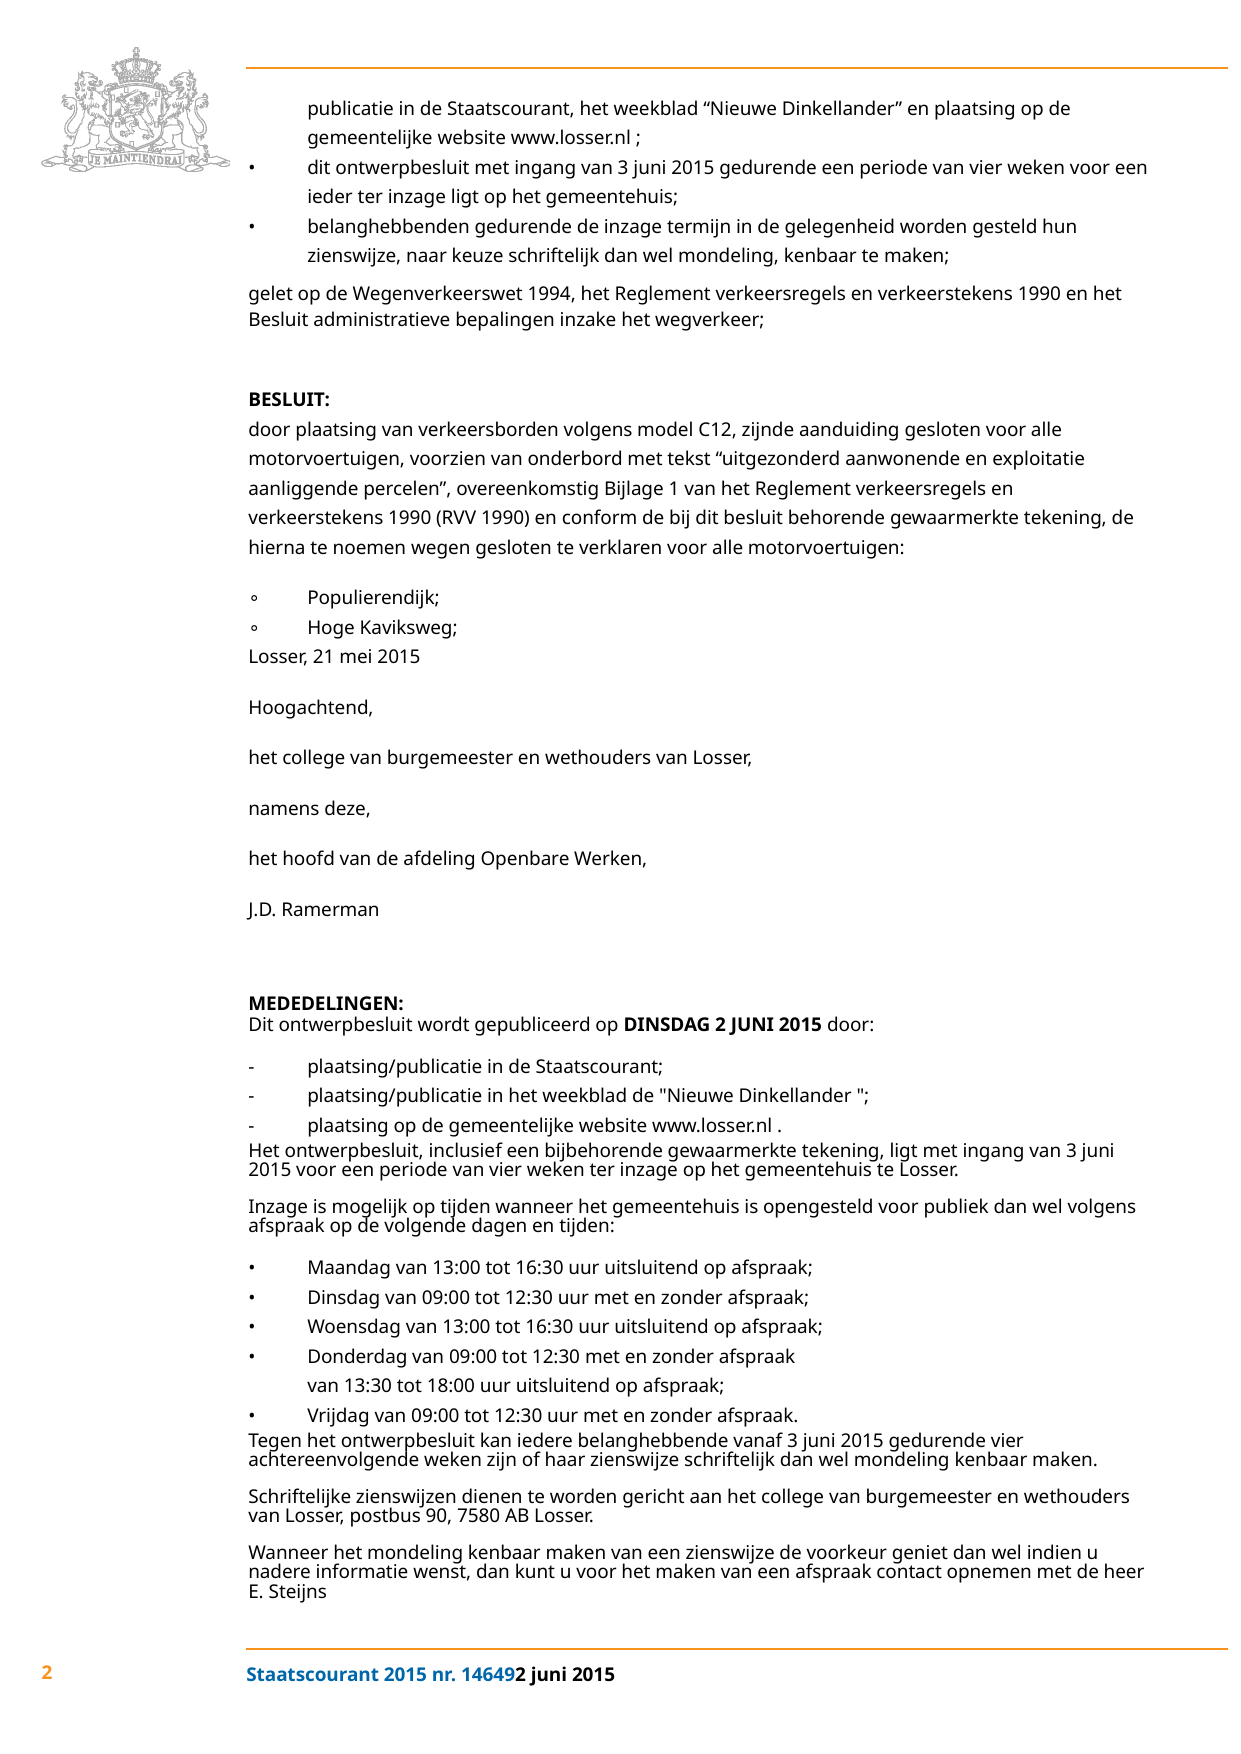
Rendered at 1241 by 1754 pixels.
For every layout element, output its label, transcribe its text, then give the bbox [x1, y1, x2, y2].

list Woensdag van 13:00 tot 16:30 uur uitsluitend op afspraak; [248, 1313, 1152, 1339]
text namens deze, [248, 795, 1152, 821]
text Hoogachtend, [248, 694, 1152, 720]
text Wanneer het mondeling kenbaar maken van een zienswijze de voorkeur geniet dan wel indien u nadere informatie wenst, dan kunt u voor het maken van een afspraak contact opnemen met de heer E. Steijns [248, 1544, 1152, 1602]
text MEDEDELINGEN: [248, 990, 1152, 1016]
text Losser, 21 mei 2015 [248, 644, 1152, 669]
list plaatsing op de gemeentelijke website www.losser.nl . [248, 1112, 1152, 1138]
text BESLUIT: [248, 386, 1152, 412]
list dit ontwerpbesluit met ingang van 3 juni 2015 gedurende een periode van vier weken voor een ieder ter inzage ligt op het gemeentehuis; [248, 154, 1152, 209]
list Dinsdag van 09:00 tot 12:30 uur met en zonder afspraak; [248, 1284, 1152, 1309]
text Tegen het ontwerpbesluit kan iedere belanghebbende vanaf 3 juni 2015 gedurende vier achtereenvolgende weken zijn of haar zienswijze schriftelijk dan wel mondeling kenbaar maken. [248, 1432, 1152, 1470]
text J.D. Ramerman [248, 896, 1152, 921]
text het college van burgemeester en wethouders van Losser, [248, 744, 1152, 770]
list Maandag van 13:00 tot 16:30 uur uitsluitend op afspraak; [248, 1254, 1152, 1280]
text het hoofd van de afdeling Openbare Werken, [248, 845, 1152, 871]
list plaatsing/publicatie in het weekblad de "Nieuwe Dinkellander "; [248, 1083, 1152, 1108]
list van 13:30 tot 18:00 uur uitsluitend op afspraak; [248, 1373, 1152, 1398]
list Populierendijk; [248, 584, 1152, 610]
text Schriftelijke zienswijzen dienen te worden gericht aan het college van burgemeester en wethouders van Losser, postbus 90, 7580 AB Losser. [248, 1488, 1152, 1527]
text Dit ontwerpbesluit wordt gepubliceerd op DINSDAG 2 JUNI 2015 door: [248, 1016, 1152, 1035]
text Het ontwerpbesluit, inclusief een bijbehorende gewaarmerkte tekening, ligt met ingang van 3 juni 2015 voor een periode van vier weken ter inzage op het gemeentehuis te Losser. [248, 1142, 1152, 1180]
list Vrijdag van 09:00 tot 12:30 uur met en zonder afspraak. [248, 1402, 1152, 1428]
text gelet op de Wegenverkeerswet 1994, het Reglement verkeersregels en verkeerstekens 1990 en het Besluit administratieve bepalingen inzake het wegverkeer; [248, 281, 1152, 332]
text door plaatsing van verkeersborden volgens model C12, zijnde aanduiding gesloten voor alle motorvoertuigen, voorzien van onderbord met tekst “uitgezonderd aanwonende en exploitatie aanliggende percelen”, overeenkomstig Bijlage 1 van het Reglement verkeersregels en verkeerstekens 1990 (RVV 1990) en conform de bij dit besluit behorende gewaarmerkte tekening, de hierna te noemen wegen gesloten te verklaren voor alle motorvoertuigen: [248, 416, 1152, 560]
list plaatsing/publicatie in de Staatscourant; [248, 1053, 1152, 1079]
picture [41, 47, 231, 172]
list Donderdag van 09:00 tot 12:30 met en zonder afspraak [248, 1343, 1152, 1369]
list Hoge Kaviksweg; [248, 614, 1152, 640]
text Inzage is mogelijk op tijden wanneer het gemeentehuis is opengesteld voor publiek dan wel volgens afspraak op de volgende dagen en tijden: [248, 1198, 1152, 1237]
list belanghebbenden gedurende de inzage termijn in de gelegenheid worden gesteld hun zienswijze, naar keuze schriftelijk dan wel mondeling, kenbaar te maken; [248, 213, 1152, 268]
list publicatie in de Staatscourant, het weekblad “Nieuwe Dinkellander” en plaatsing op de gemeentelijke website www.losser.nl ; [248, 95, 1152, 150]
